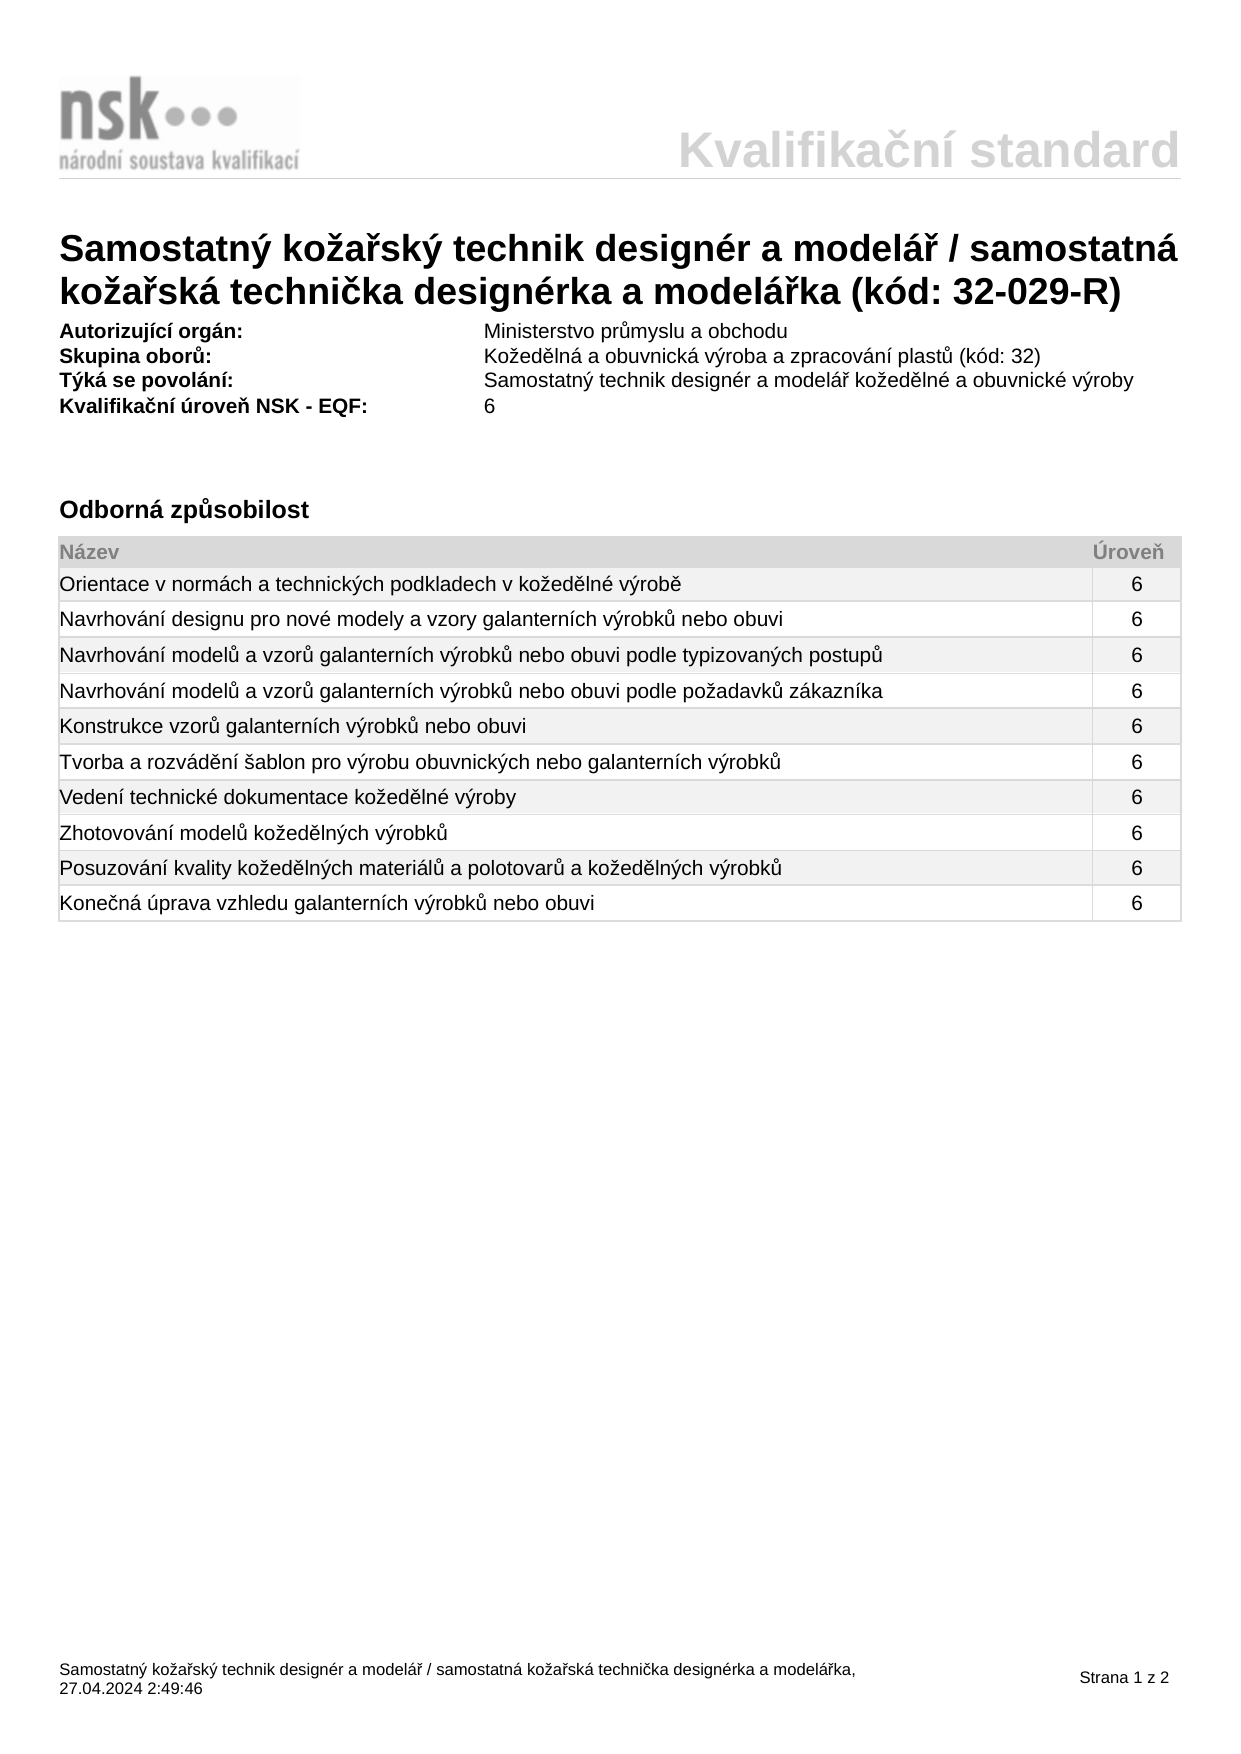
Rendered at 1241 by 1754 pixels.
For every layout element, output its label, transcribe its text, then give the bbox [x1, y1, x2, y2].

table_cell [862, 1220, 1093, 1441]
table_cell [484, 196, 620, 224]
table_cell [484, 524, 620, 536]
table_cell [626, 1220, 862, 1441]
table_cell Skupina oborů: [59, 344, 483, 368]
table_cell [626, 922, 862, 1220]
table_cell 6 [1093, 815, 1180, 849]
table_cell [1169, 313, 1181, 319]
table_cell Úroveň [1093, 538, 1180, 566]
table_cell [484, 1441, 620, 1659]
table_cell [1169, 418, 1181, 489]
table_cell Název [60, 538, 1092, 566]
table_cell Kožedělná a obuvnická výroba a zpracování plastů (kód: 32) [484, 344, 1181, 368]
table_cell [626, 1441, 862, 1659]
table_cell [862, 1441, 1093, 1659]
table_cell [59, 172, 483, 178]
table_cell [1093, 1220, 1169, 1441]
table_cell Konečná úprava vzhledu galanterních výrobků nebo obuvi [60, 886, 1092, 920]
table_cell [1169, 1220, 1181, 1441]
table_cell 6 [1093, 674, 1180, 707]
table_cell [1093, 524, 1169, 536]
table_cell [484, 172, 620, 178]
table_cell [1093, 922, 1169, 1220]
table_cell [862, 524, 1093, 536]
table_cell [1093, 418, 1169, 489]
table_cell 6 [1093, 568, 1180, 600]
table_cell [1093, 1441, 1169, 1659]
table_cell [626, 418, 862, 489]
table_cell Odborná způsobilost [59, 490, 1181, 524]
table_cell Navrhování designu pro nové modely a vzory galanterních výrobků nebo obuvi [60, 602, 1092, 636]
table_cell Týká se povolání: [59, 368, 483, 392]
table_cell [484, 1220, 620, 1441]
table_cell Autorizující orgán: [59, 319, 483, 343]
table_cell [862, 196, 1093, 224]
table_cell Strana 1 z 2 [862, 1660, 1169, 1696]
table_cell [1169, 1660, 1181, 1696]
table_cell [484, 418, 620, 489]
picture [58, 59, 621, 172]
table_cell Konstrukce vzorů galanterních výrobků nebo obuvi [60, 709, 1092, 743]
table_cell [626, 524, 862, 536]
table_cell 6 [1093, 886, 1180, 920]
table_cell 6 [1093, 638, 1180, 672]
table_cell [862, 418, 1093, 489]
table_cell Samostatný technik designér a modelář kožedělné a obuvnické výroby [484, 368, 1181, 393]
table_cell 6 [1093, 781, 1180, 813]
table_cell [1093, 313, 1169, 319]
table_cell Kvalifikační úroveň NSK - EQF: [59, 394, 483, 417]
table_cell [620, 1441, 626, 1659]
table_cell [620, 1220, 626, 1441]
table_cell [862, 313, 1093, 319]
table_cell [620, 922, 626, 1220]
table_cell [1093, 196, 1169, 224]
table_cell 6 [1093, 745, 1180, 779]
table_header Kvalifikační standard [626, 59, 1181, 178]
table_cell [620, 418, 626, 489]
table_cell [59, 179, 1181, 196]
table_cell [484, 313, 620, 319]
table_cell [59, 313, 483, 319]
table_cell [59, 922, 483, 1220]
table_cell [59, 1220, 483, 1441]
table_cell 6 [1093, 602, 1180, 636]
table_cell Zhotovování modelů kožedělných výrobků [60, 815, 1092, 849]
table_cell 6 [1093, 851, 1180, 884]
table_cell [1169, 1441, 1181, 1659]
table_cell Samostatný kožařský technik designér a modelář / samostatná kožařská technička designérka a modelářka, 27.04.2024 2:49:46 [59, 1660, 862, 1696]
table_cell [484, 922, 620, 1220]
table_cell Samostatný kožařský technik designér a modelář / samostatná kožařská technička designérka a modelářka (kód: 32-029-R) [59, 224, 1181, 313]
table_cell [59, 524, 483, 536]
table_cell [1169, 524, 1181, 536]
table_cell Orientace v normách a technických podkladech v kožedělné výrobě [60, 568, 1092, 600]
table_cell Vedení technické dokumentace kožedělné výroby [60, 781, 1092, 813]
table_cell [59, 1441, 483, 1659]
table_cell [59, 196, 483, 224]
table_cell [862, 922, 1093, 1220]
table_cell [620, 524, 626, 536]
table_cell [620, 196, 626, 224]
table_cell 6 [484, 394, 1181, 417]
table_cell [59, 418, 483, 489]
table_cell Navrhování modelů a vzorů galanterních výrobků nebo obuvi podle požadavků zákazníka [60, 674, 1092, 707]
table_cell Ministerstvo průmyslu a obchodu [484, 319, 1181, 344]
table_cell 6 [1093, 709, 1180, 743]
table_cell Navrhování modelů a vzorů galanterních výrobků nebo obuvi podle typizovaných postupů [60, 638, 1092, 672]
table_header [621, 59, 626, 172]
table_cell Posuzování kvality kožedělných materiálů a polotovarů a kožedělných výrobků [60, 851, 1092, 884]
table_cell Tvorba a rozvádění šablon pro výrobu obuvnických nebo galanterních výrobků [60, 745, 1092, 779]
table_cell [1169, 196, 1181, 224]
table_cell [626, 313, 862, 319]
table_cell [626, 196, 862, 224]
table_cell [1169, 922, 1181, 1220]
